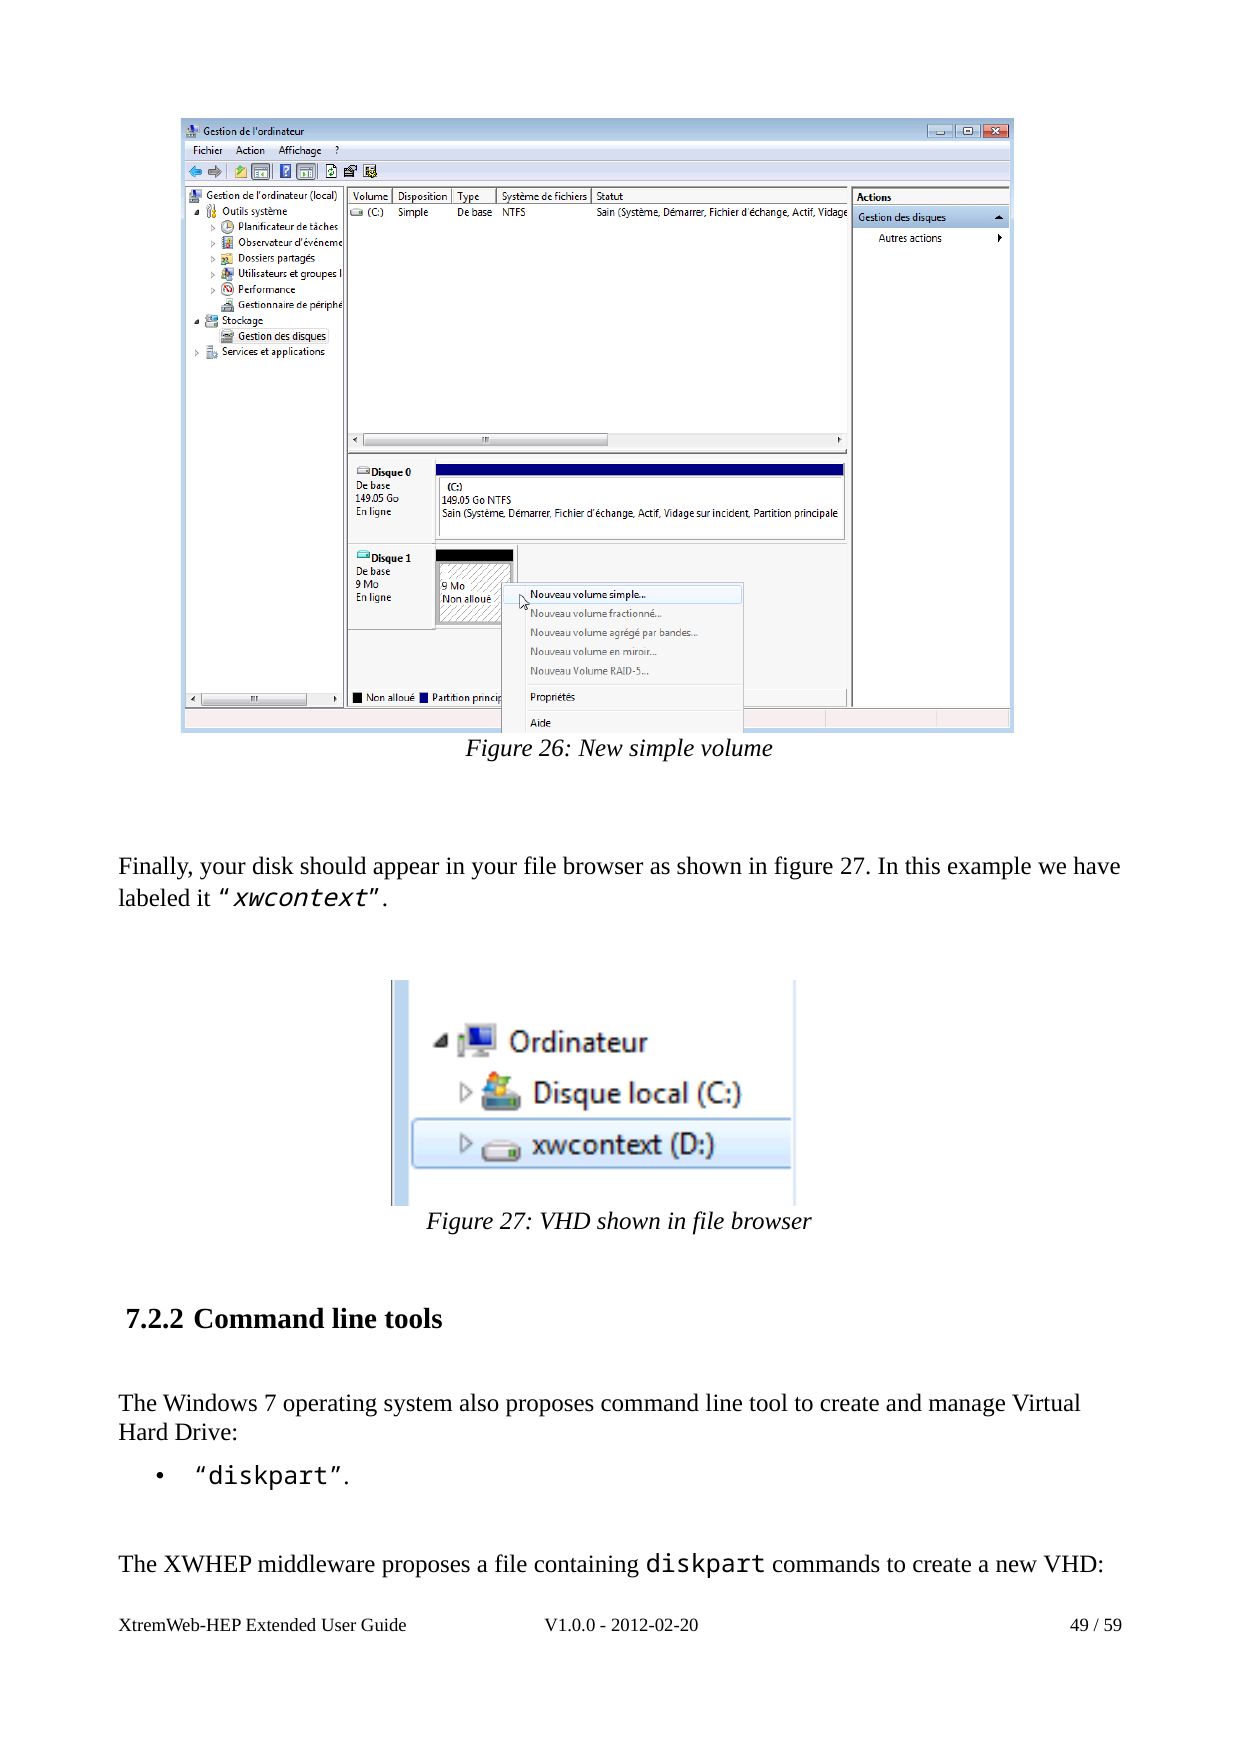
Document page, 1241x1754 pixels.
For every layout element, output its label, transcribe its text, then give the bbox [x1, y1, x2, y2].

text Figure 27: VHD shown in file browser [391, 1206, 849, 1234]
text Figure 26: New simple volume [118, 131, 1122, 762]
text Finally, your disk should appear in your file browser as shown in figure 27. In this example we have labeled it “xwcontext”. [118, 851, 1122, 914]
picture [180, 118, 1014, 733]
text The Windows 7 operating system also proposes command line tool to create and manage Virtual Hard Drive: [118, 1388, 1122, 1446]
text The XWHEP middleware proposes a file containing diskpart commands to create a new VHD: [118, 1546, 1122, 1580]
picture [391, 980, 850, 1206]
subtitle Command line tools [118, 1301, 1122, 1334]
list “diskpart”. [156, 1458, 1122, 1492]
